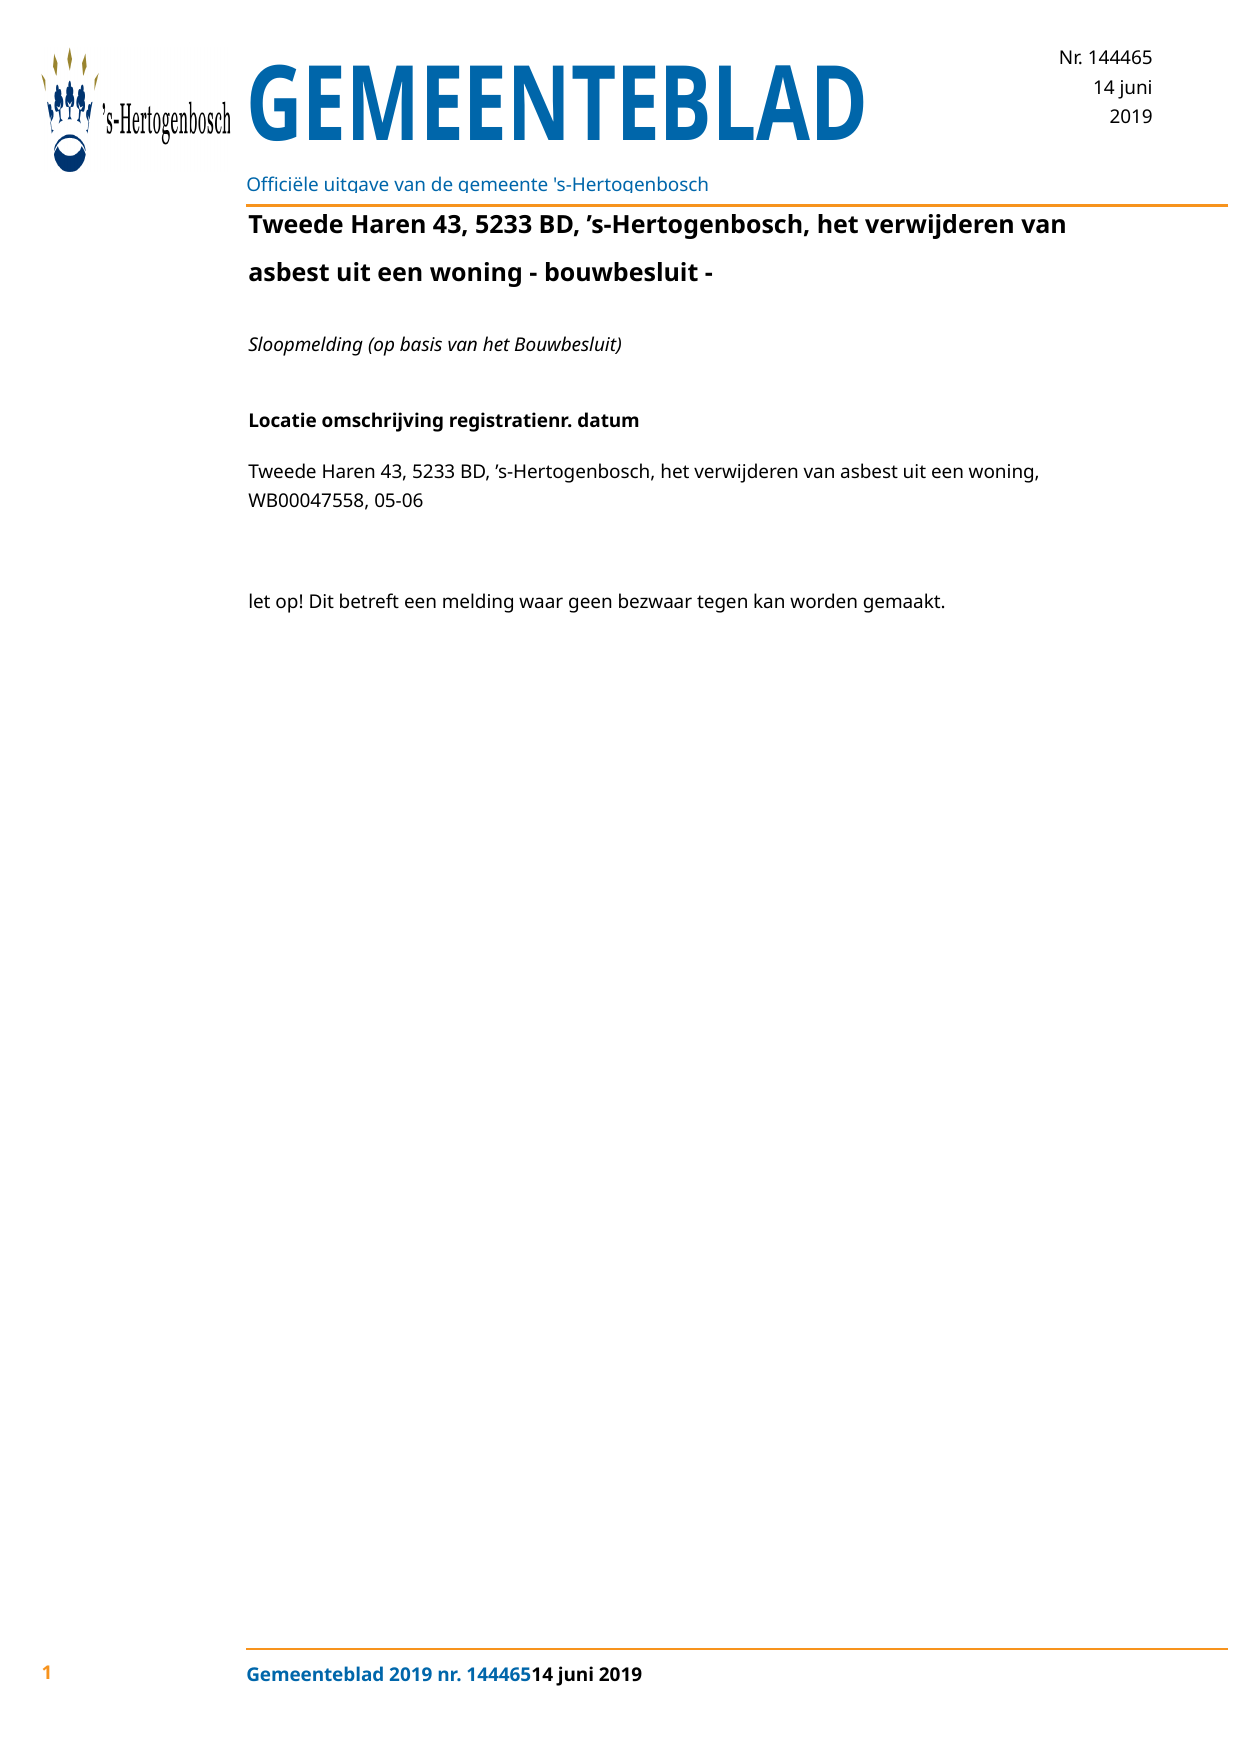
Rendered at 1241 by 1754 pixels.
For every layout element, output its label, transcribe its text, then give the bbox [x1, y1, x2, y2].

text Sloopmelding (op basis van het Bouwbesluit) [248, 331, 1152, 357]
text let op! Dit betreft een melding waar geen bezwaar tegen kan worden gemaakt. [248, 588, 1152, 614]
picture [41, 47, 231, 172]
text Tweede Haren 43, 5233 BD, ’s-Hertogenbosch, het verwijderen van asbest uit een woning, WB00047558, 05-06 [248, 458, 1152, 513]
text Locatie omschrijving registratienr. datum [248, 408, 1152, 433]
text Tweede Haren 43, 5233 BD, ’s-Hertogenbosch, het verwijderen van asbest uit een woning - bouwbesluit - [248, 207, 1152, 288]
